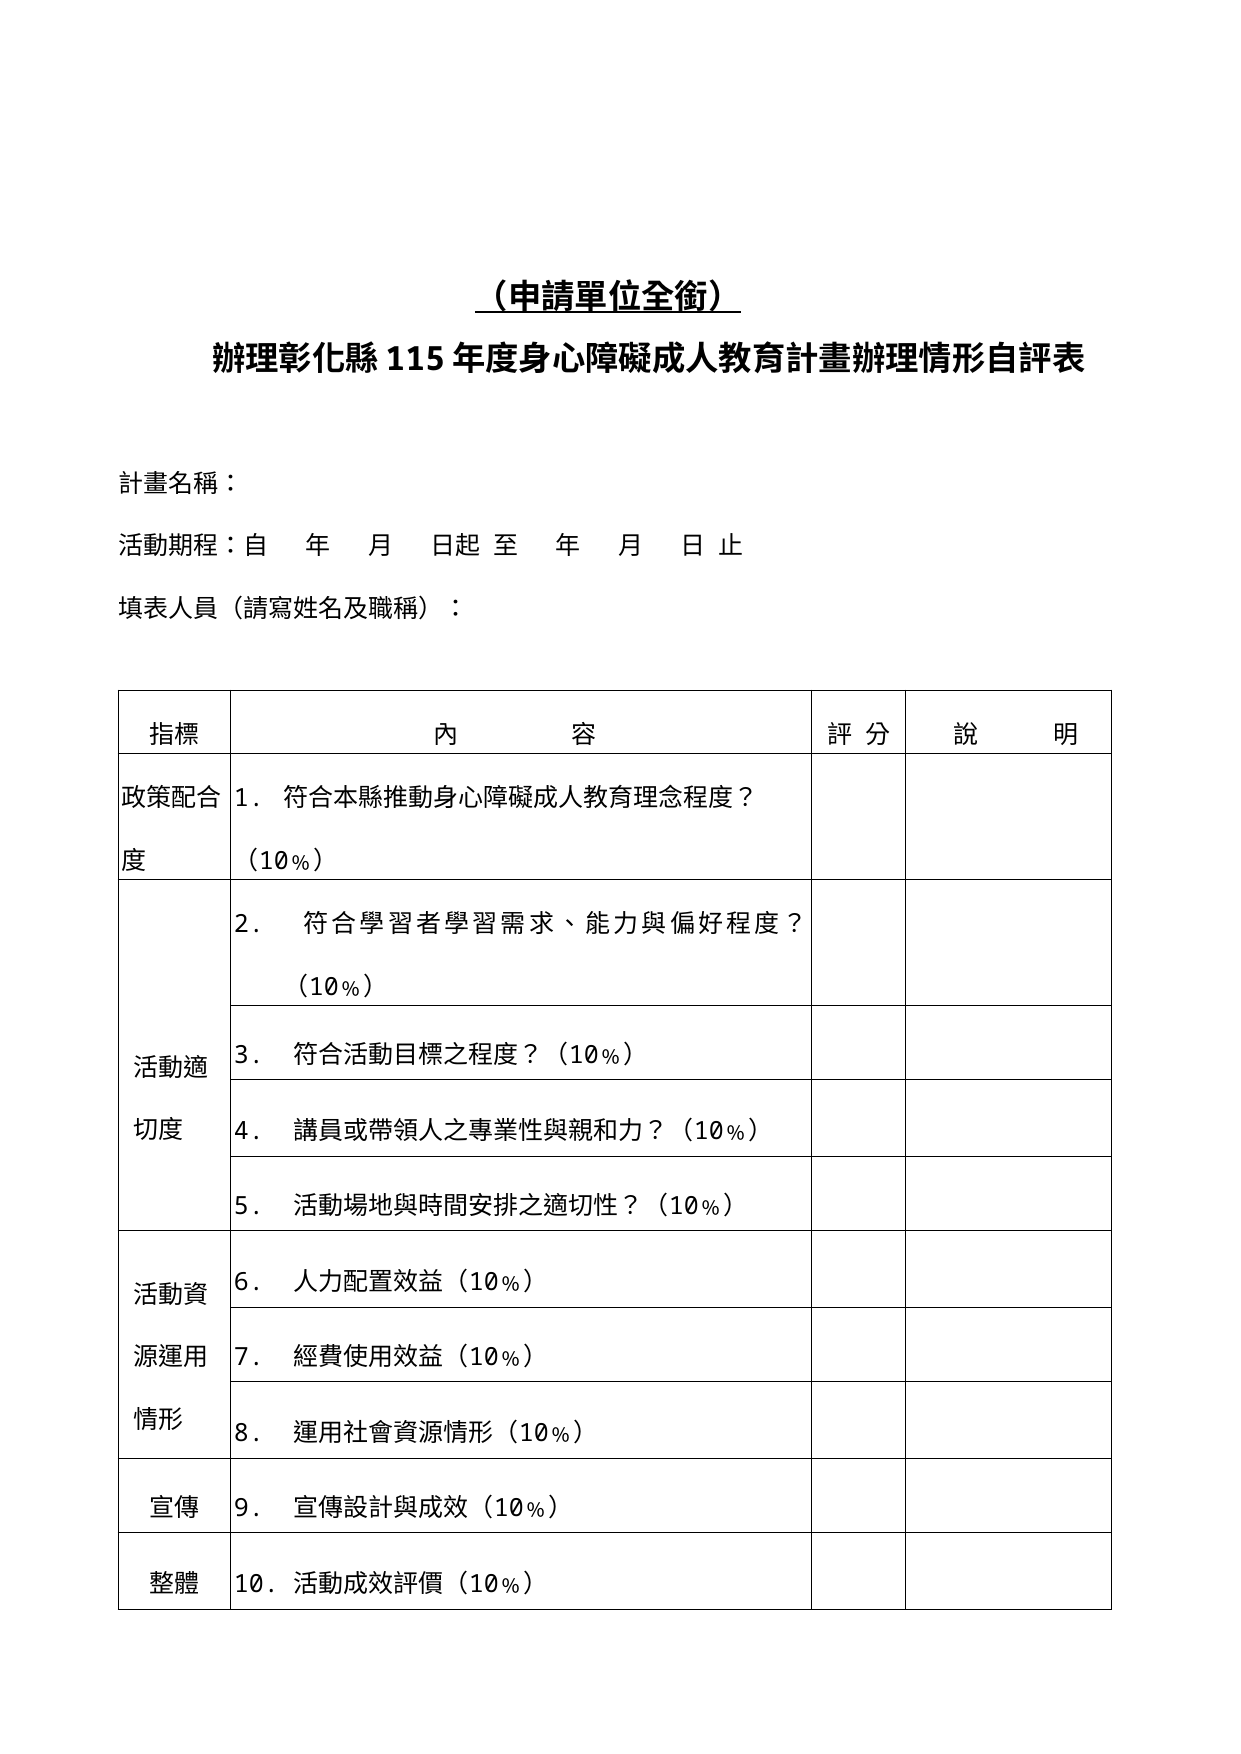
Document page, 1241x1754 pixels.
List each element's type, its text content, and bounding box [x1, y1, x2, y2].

table_cell 3. 符合活動目標之程度？（10﹪） [231, 1006, 811, 1078]
table_cell 整體 [119, 1533, 230, 1609]
table_cell 6. 人力配置效益（10﹪） [231, 1231, 811, 1307]
table_cell [906, 754, 1111, 879]
table_cell [906, 1006, 1111, 1078]
table_cell [812, 1080, 905, 1156]
table_cell 符合本縣推動身心障礙成人教育理念程度？ （10﹪） [231, 754, 811, 879]
table_cell [812, 1308, 905, 1381]
table_cell [906, 1231, 1111, 1307]
table_cell [812, 754, 905, 879]
table_cell [906, 1080, 1111, 1156]
text 計畫名稱： [118, 439, 1122, 502]
table_cell 4. 講員或帶領人之專業性與親和力？（10﹪） [231, 1080, 811, 1156]
text （申請單位全銜） [118, 252, 1122, 314]
table_header 內 容 [231, 691, 811, 753]
text 填表人員（請寫姓名及職稱）： [118, 564, 1122, 627]
table_cell [812, 880, 905, 1005]
table_cell [812, 1459, 905, 1532]
table_cell [812, 1382, 905, 1458]
table_cell 活動資源運用情形 [119, 1231, 230, 1458]
table_cell [906, 1157, 1111, 1229]
table_cell [906, 1382, 1111, 1458]
text 辦理彰化縣115年度身心障礙成人教育計畫辦理情形自評表 [193, 314, 1122, 377]
table_cell [906, 1308, 1111, 1381]
table_cell [906, 1533, 1111, 1609]
table_cell 9. 宣傳設計與成效（10﹪） [231, 1459, 811, 1532]
table_cell [812, 1533, 905, 1609]
table_cell [812, 1006, 905, 1078]
table_cell [812, 1157, 905, 1229]
table_cell 活動適切度 [119, 880, 230, 1229]
table_cell 8. 運用社會資源情形（10﹪） [231, 1382, 811, 1458]
table_header 指標 [119, 691, 230, 753]
table_header 說 明 [906, 691, 1111, 753]
table_header 評 分 [812, 691, 905, 753]
text 活動期程：自 年 月 日起 至 年 月 日 止 [118, 502, 1122, 564]
table_cell 5. 活動場地與時間安排之適切性？（10﹪） [231, 1157, 811, 1229]
table_cell 7. 經費使用效益（10﹪） [231, 1308, 811, 1381]
table_cell [812, 1231, 905, 1307]
table_cell 10. 活動成效評價（10﹪） [231, 1533, 811, 1609]
table_cell 政策配合度 [119, 754, 230, 879]
table_cell [906, 1459, 1111, 1532]
table_cell 2. 符合學習者學習需求、能力與偏好程度？（10﹪） [231, 880, 811, 1005]
table_cell 宣傳 [119, 1459, 230, 1532]
table_cell [906, 880, 1111, 1005]
